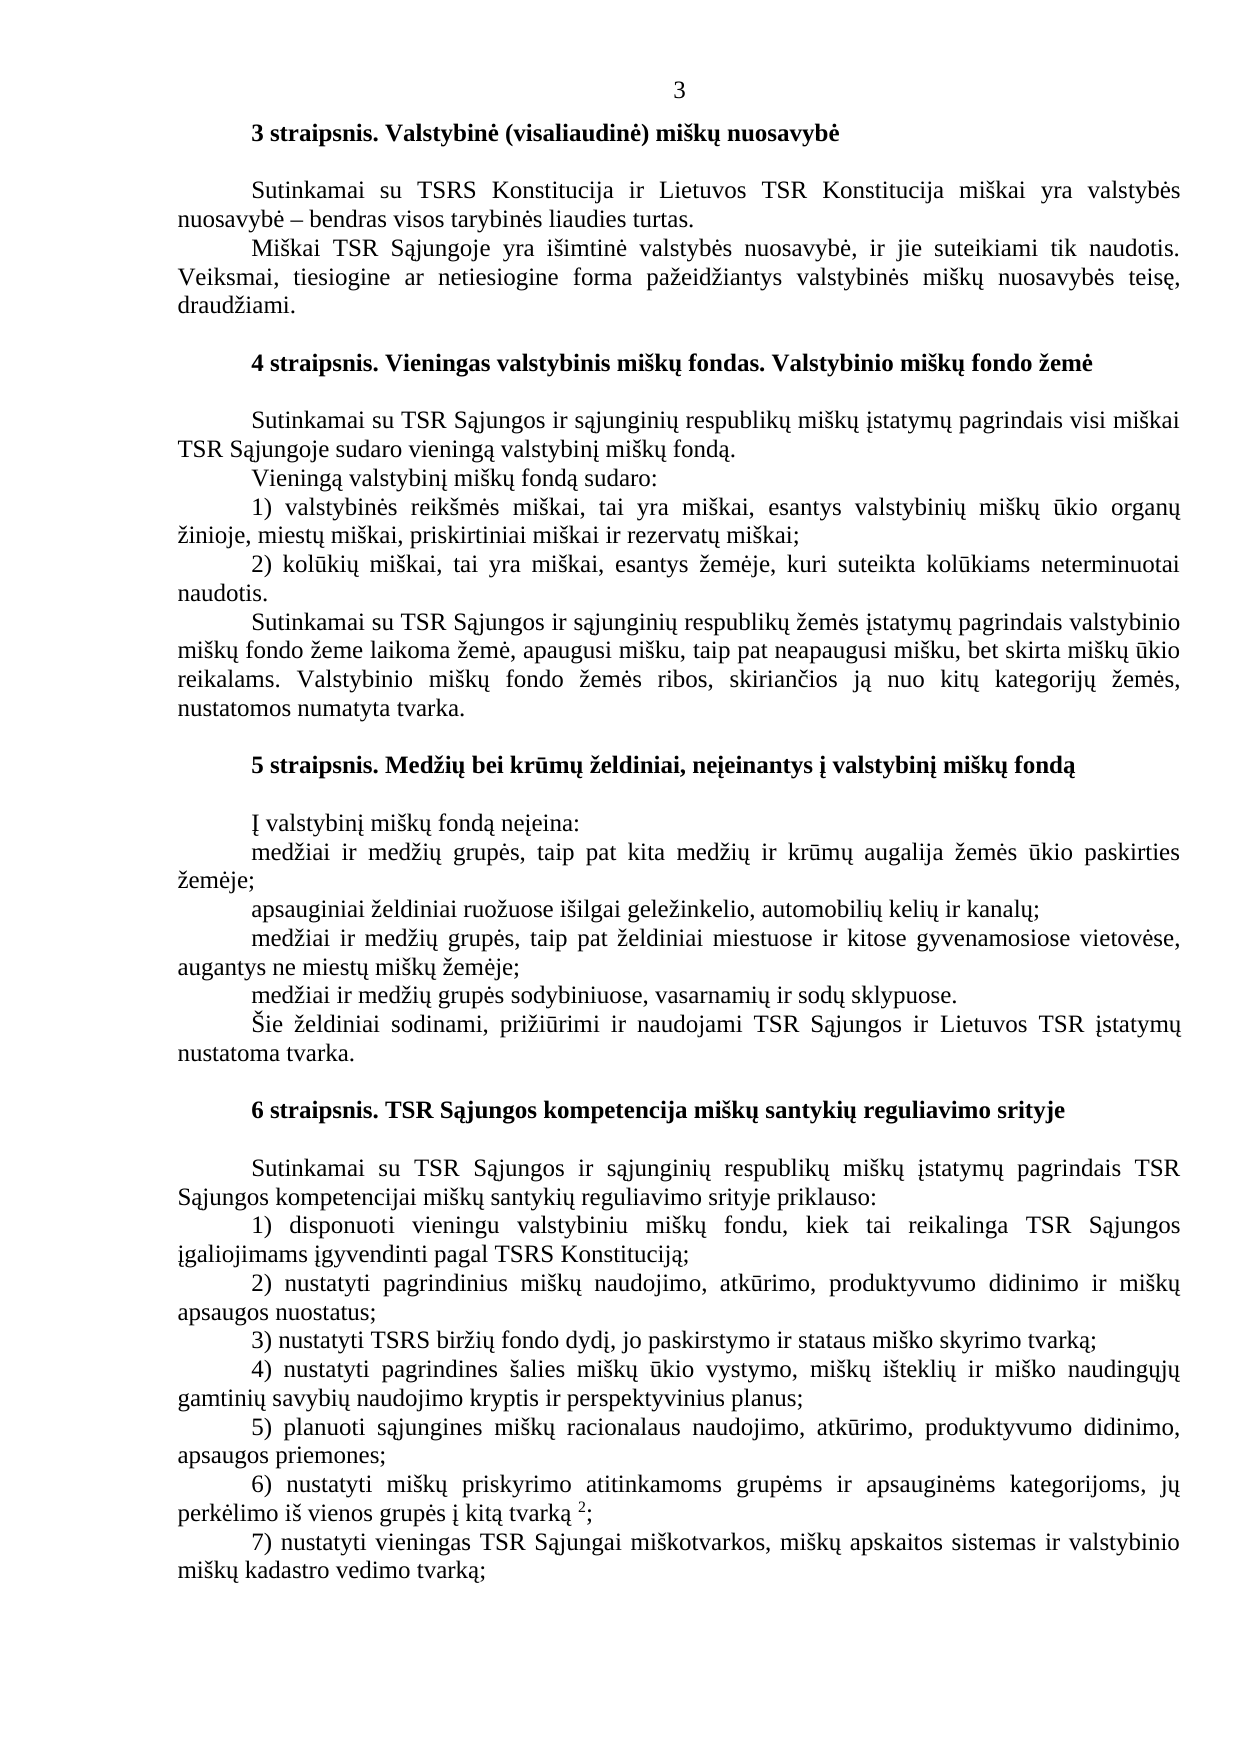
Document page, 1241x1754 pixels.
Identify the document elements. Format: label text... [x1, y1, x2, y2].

text apsauginiai želdiniai ruožuose išilgai geležinkelio, automobilių kelių ir kanalų; [177, 894, 1181, 923]
text 4 straipsnis. Vieningas valstybinis miškų fondas. Valstybinio miškų fondo žemė [177, 348, 1181, 377]
text Sutinkamai su TSR Sąjungos ir sąjunginių respublikų miškų įstatymų pagrindais visi miškai TSR Sąjungoje sudaro vieningą valstybinį miškų fondą. [177, 406, 1181, 463]
text Šie želdiniai sodinami, prižiūrimi ir naudojami TSR Sąjungos ir Lietuvos TSR įstatymų nustatoma tvarka. [177, 1009, 1181, 1067]
text 1) valstybinės reikšmės miškai, tai yra miškai, esantys valstybinių miškų ūkio organų žinioje, miestų miškai, priskirtiniai miškai ir rezervatų miškai; [177, 492, 1181, 549]
text 7) nustatyti vieningas TSR Sąjungai miškotvarkos, miškų apskaitos sistemas ir valstybinio miškų kadastro vedimo tvarką; [177, 1527, 1181, 1584]
text 3) nustatyti TSRS biržių fondo dydį, jo paskirstymo ir stataus miško skyrimo tvarką; [177, 1326, 1181, 1354]
text Vieningą valstybinį miškų fondą sudaro: [177, 463, 1181, 492]
text medžiai ir medžių grupės, taip pat kita medžių ir krūmų augalija žemės ūkio paskirties žemėje; [177, 837, 1181, 894]
text 5 straipsnis. Medžių bei krūmų želdiniai, neįeinantys į valstybinį miškų fondą [177, 751, 1181, 779]
text 5) planuoti sąjungines miškų racionalaus naudojimo, atkūrimo, produktyvumo didinimo, apsaugos priemones; [177, 1412, 1181, 1469]
text 2) nustatyti pagrindinius miškų naudojimo, atkūrimo, produktyvumo didinimo ir miškų apsaugos nuostatus; [177, 1268, 1181, 1326]
text 3 straipsnis. Valstybinė (visaliaudinė) miškų nuosavybė [177, 118, 1181, 147]
text medžiai ir medžių grupės, taip pat želdiniai miestuose ir kitose gyvenamosiose vietovėse, augantys ne miestų miškų žemėje; [177, 923, 1181, 981]
text 1) disponuoti vieningu valstybiniu miškų fondu, kiek tai reikalinga TSR Sąjungos įgaliojimams įgyvendinti pagal TSRS Konstituciją; [177, 1211, 1181, 1268]
text Sutinkamai su TSRS Konstitucija ir Lietuvos TSR Konstitucija miškai yra valstybės nuosavybė – bendras visos tarybinės liaudies turtas. [177, 176, 1181, 233]
text 6) nustatyti miškų priskyrimo atitinkamoms grupėms ir apsauginėms kategorijoms, jų perkėlimo iš vienos grupės į kitą tvarką 2; [177, 1469, 1181, 1527]
text Sutinkamai su TSR Sąjungos ir sąjunginių respublikų žemės įstatymų pagrindais valstybinio miškų fondo žeme laikoma žemė, apaugusi mišku, taip pat neapaugusi mišku, bet skirta miškų ūkio reikalams. Valstybinio miškų fondo žemės ribos, skiriančios ją nuo kitų kategorijų žemės, nustatomos numatyta tvarka. [177, 607, 1181, 722]
text 4) nustatyti pagrindines šalies miškų ūkio vystymo, miškų išteklių ir miško naudingųjų gamtinių savybių naudojimo kryptis ir perspektyvinius planus; [177, 1354, 1181, 1412]
text Miškai TSR Sąjungoje yra išimtinė valstybės nuosavybė, ir jie suteikiami tik naudotis. Veiksmai, tiesiogine ar netiesiogine forma pažeidžiantys valstybinės miškų nuosavybės teisę, draudžiami. [177, 233, 1181, 319]
text Sutinkamai su TSR Sąjungos ir sąjunginių respublikų miškų įstatymų pagrindais TSR Sąjungos kompetencijai miškų santykių reguliavimo srityje priklauso: [177, 1153, 1181, 1211]
text medžiai ir medžių grupės sodybiniuose, vasarnamių ir sodų sklypuose. [177, 981, 1181, 1009]
text 2) kolūkių miškai, tai yra miškai, esantys žemėje, kuri suteikta kolūkiams neterminuotai naudotis. [177, 549, 1181, 607]
text 6 straipsnis. TSR Sąjungos kompetencija miškų santykių reguliavimo srityje [177, 1096, 1181, 1124]
text Į valstybinį miškų fondą neįeina: [177, 808, 1181, 837]
